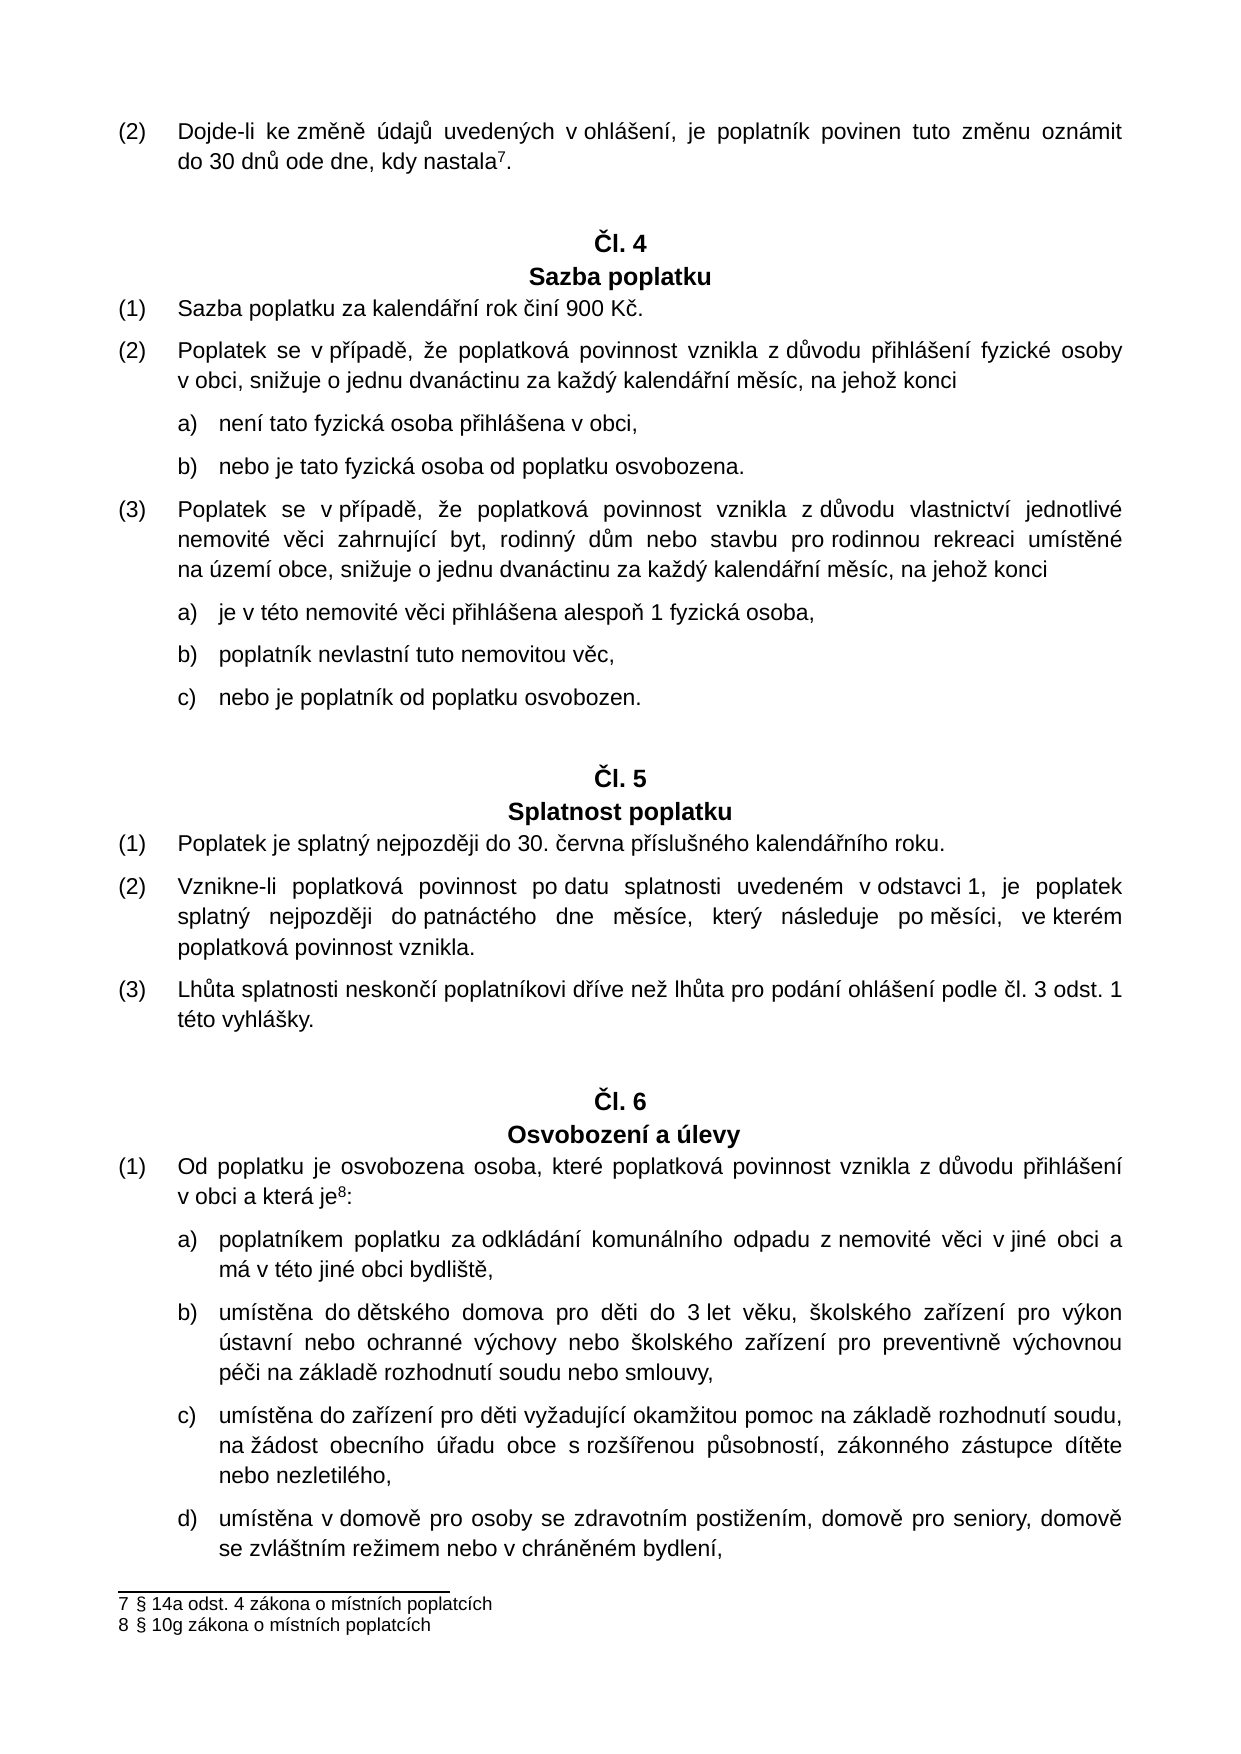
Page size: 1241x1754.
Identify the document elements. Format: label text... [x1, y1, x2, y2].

list Poplatek se v případě, že poplatková povinnost vznikla z důvodu vlastnictví jednotlivé nemovité věci zahrnující byt, rodinný dům nebo stavbu pro rodinnou rekreaci umístěné na území obce, snižuje o jednu dvanáctinu za každý kalendářní měsíc, na jehož konci [118, 496, 1122, 582]
list umístěna do dětského domova pro děti do 3 let věku, školského zařízení pro výkon ústavní nebo ochranné výchovy nebo školského zařízení pro preventivně výchovnou péči na základě rozhodnutí soudu nebo smlouvy, [177, 1298, 1122, 1385]
subtitle Čl. 4 Sazba poplatku [118, 228, 1122, 290]
list umístěna do zařízení pro děti vyžadující okamžitou pomoc na základě rozhodnutí soudu, na žádost obecního úřadu obce s rozšířenou působností, zákonného zástupce dítěte nebo nezletilého, [177, 1402, 1122, 1488]
subtitle Čl. 6 Osvobození a úlevy [118, 1087, 1122, 1148]
list Od poplatku je osvobozena osoba, které poplatková povinnost vznikla z důvodu přihlášení v obci a která je: [118, 1153, 1122, 1209]
list Sazba poplatku za kalendářní rok činí 900 Kč. [118, 294, 1122, 321]
list není tato fyzická osoba přihlášena v obci, [177, 410, 1122, 437]
list Vznikne-li poplatková povinnost po datu splatnosti uvedeném v odstavci 1, je poplatek splatný nejpozději do patnáctého dne měsíce, který následuje po měsíci, ve kterém poplatková povinnost vznikla. [118, 873, 1122, 960]
list Poplatek se v případě, že poplatková povinnost vznikla z důvodu přihlášení fyzické osoby v obci, snižuje o jednu dvanáctinu za každý kalendářní měsíc, na jehož konci [118, 337, 1122, 394]
list umístěna v domově pro osoby se zdravotním postižením, domově pro seniory, domově se zvláštním režimem nebo v chráněném bydlení, [177, 1505, 1122, 1561]
list nebo je tato fyzická osoba od poplatku osvobozena. [177, 453, 1122, 479]
subtitle Čl. 5 Splatnost poplatku [118, 764, 1122, 826]
list poplatník nevlastní tuto nemovitou věc, [177, 641, 1122, 668]
list Poplatek je splatný nejpozději do 30. června příslušného kalendářního roku. [118, 830, 1122, 857]
list poplatníkem poplatku za odkládání komunálního odpadu z nemovité věci v jiné obci a má v této jiné obci bydliště, [177, 1226, 1122, 1282]
list je v této nemovité věci přihlášena alespoň 1 fyzická osoba, [177, 599, 1122, 625]
list § 10g zákona o místních poplatcích [118, 1614, 1122, 1635]
list Lhůta splatnosti neskončí poplatníkovi dříve než lhůta pro podání ohlášení podle čl. 3 odst. 1 této vyhlášky. [118, 976, 1122, 1033]
list nebo je poplatník od poplatku osvobozen. [177, 684, 1122, 711]
list Dojde-li ke změně údajů uvedených v ohlášení, je poplatník povinen tuto změnu oznámit do 30 dnů ode dne, kdy nastala. [118, 118, 1122, 175]
list § 14a odst. 4 zákona o místních poplatcích [118, 1592, 1122, 1614]
